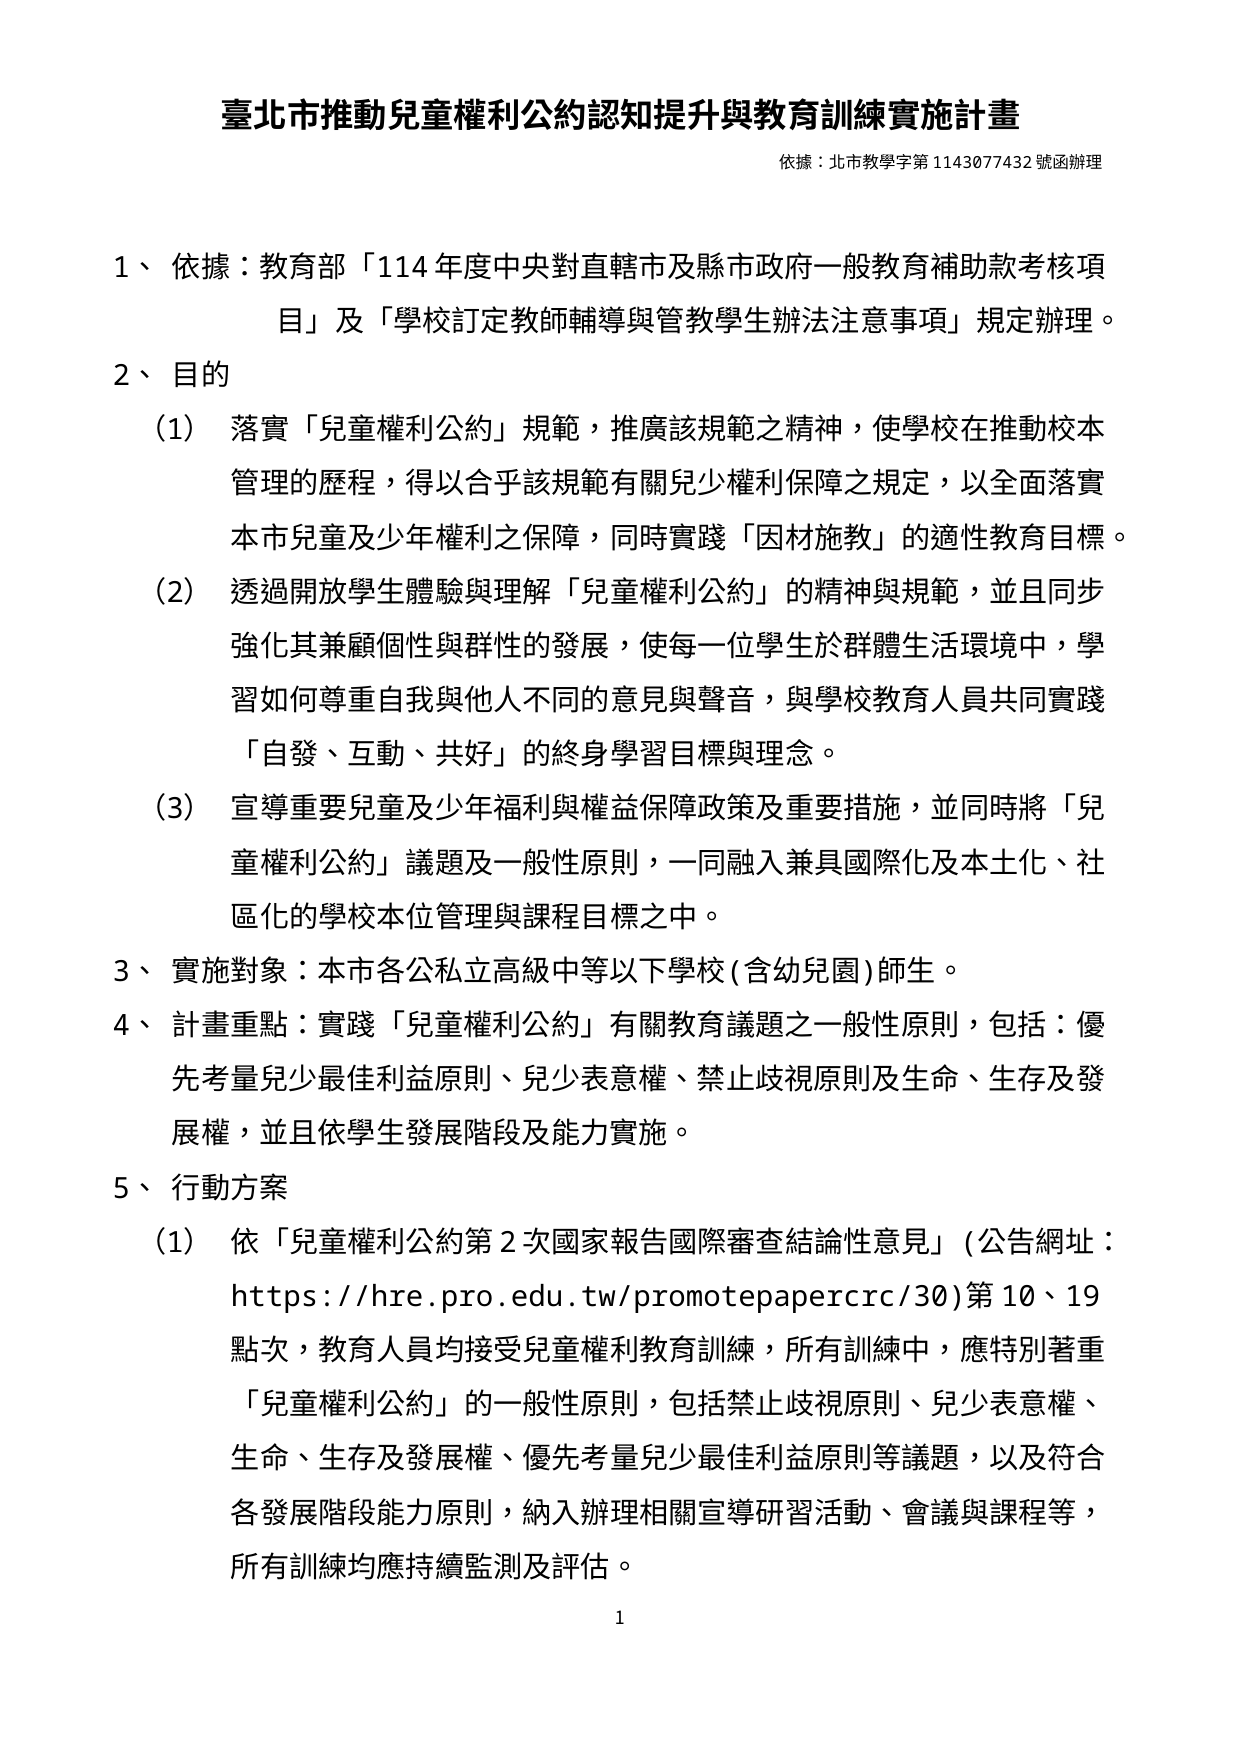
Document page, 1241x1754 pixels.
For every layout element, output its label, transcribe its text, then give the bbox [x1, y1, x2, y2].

list 宣導重要兒童及少年福利與權益保障政策及重要措施，並同時將「兒童權利公約」議題及一般性原則，一同融入兼具國際化及本土化、社區化的學校本位管理與課程目標之中。 [137, 776, 1128, 938]
list 計畫重點：實踐「兒童權利公約」有關教育議題之一般性原則，包括：優先考量兒少最佳利益原則、兒少表意權、禁止歧視原則及生命、生存及發展權，並且依學生發展階段及能力實施。 [112, 992, 1128, 1155]
list 依據：教育部「114年度中央對直轄市及縣市政府一般教育補助款考核項 [112, 234, 1128, 288]
list 透過開放學生體驗與理解「兒童權利公約」的精神與規範，並且同步強化其兼顧個性與群性的發展，使每一位學生於群體生活環境中，學習如何尊重自我與他人不同的意見與聲音，與學校教育人員共同實踐「自發、互動、共好」的終身學習目標與理念。 [137, 559, 1128, 776]
list 目的 [112, 342, 1128, 396]
text 依據：北市教學字第1143077432號函辦理 [137, 149, 1102, 174]
list 落實「兒童權利公約」規範，推廣該規範之精神，使學校在推動校本管理的歷程，得以合乎該規範有關兒少權利保障之規定，以全面落實本市兒童及少年權利之保障，同時實踐「因材施教」的適性教育目標。 [137, 396, 1128, 559]
subtitle 臺北市推動兒童權利公約認知提升與教育訓練實施計畫 [112, 89, 1128, 137]
list 實施對象：本市各公私立高級中等以下學校(含幼兒園)師生。 [112, 938, 1128, 992]
list 依「兒童權利公約第2次國家報告國際審查結論性意見」(公告網址：https://hre.pro.edu.tw/promotepapercrc/30)第10、19點次，教育人員均接受兒童權利教育訓練，所有訓練中，應特別著重「兒童權利公約」的一般性原則，包括禁止歧視原則、兒少表意權、生命、生存及發展權、優先考量兒少最佳利益原則等議題，以及符合各發展階段能力原則，納入辦理相關宣導研習活動、會議與課程等，所有訓練均應持續監測及評估。 [137, 1209, 1128, 1588]
list 行動方案 [112, 1155, 1128, 1209]
text 目」及「學校訂定教師輔導與管教學生辦法注意事項」規定辦理。 [157, 288, 1146, 342]
